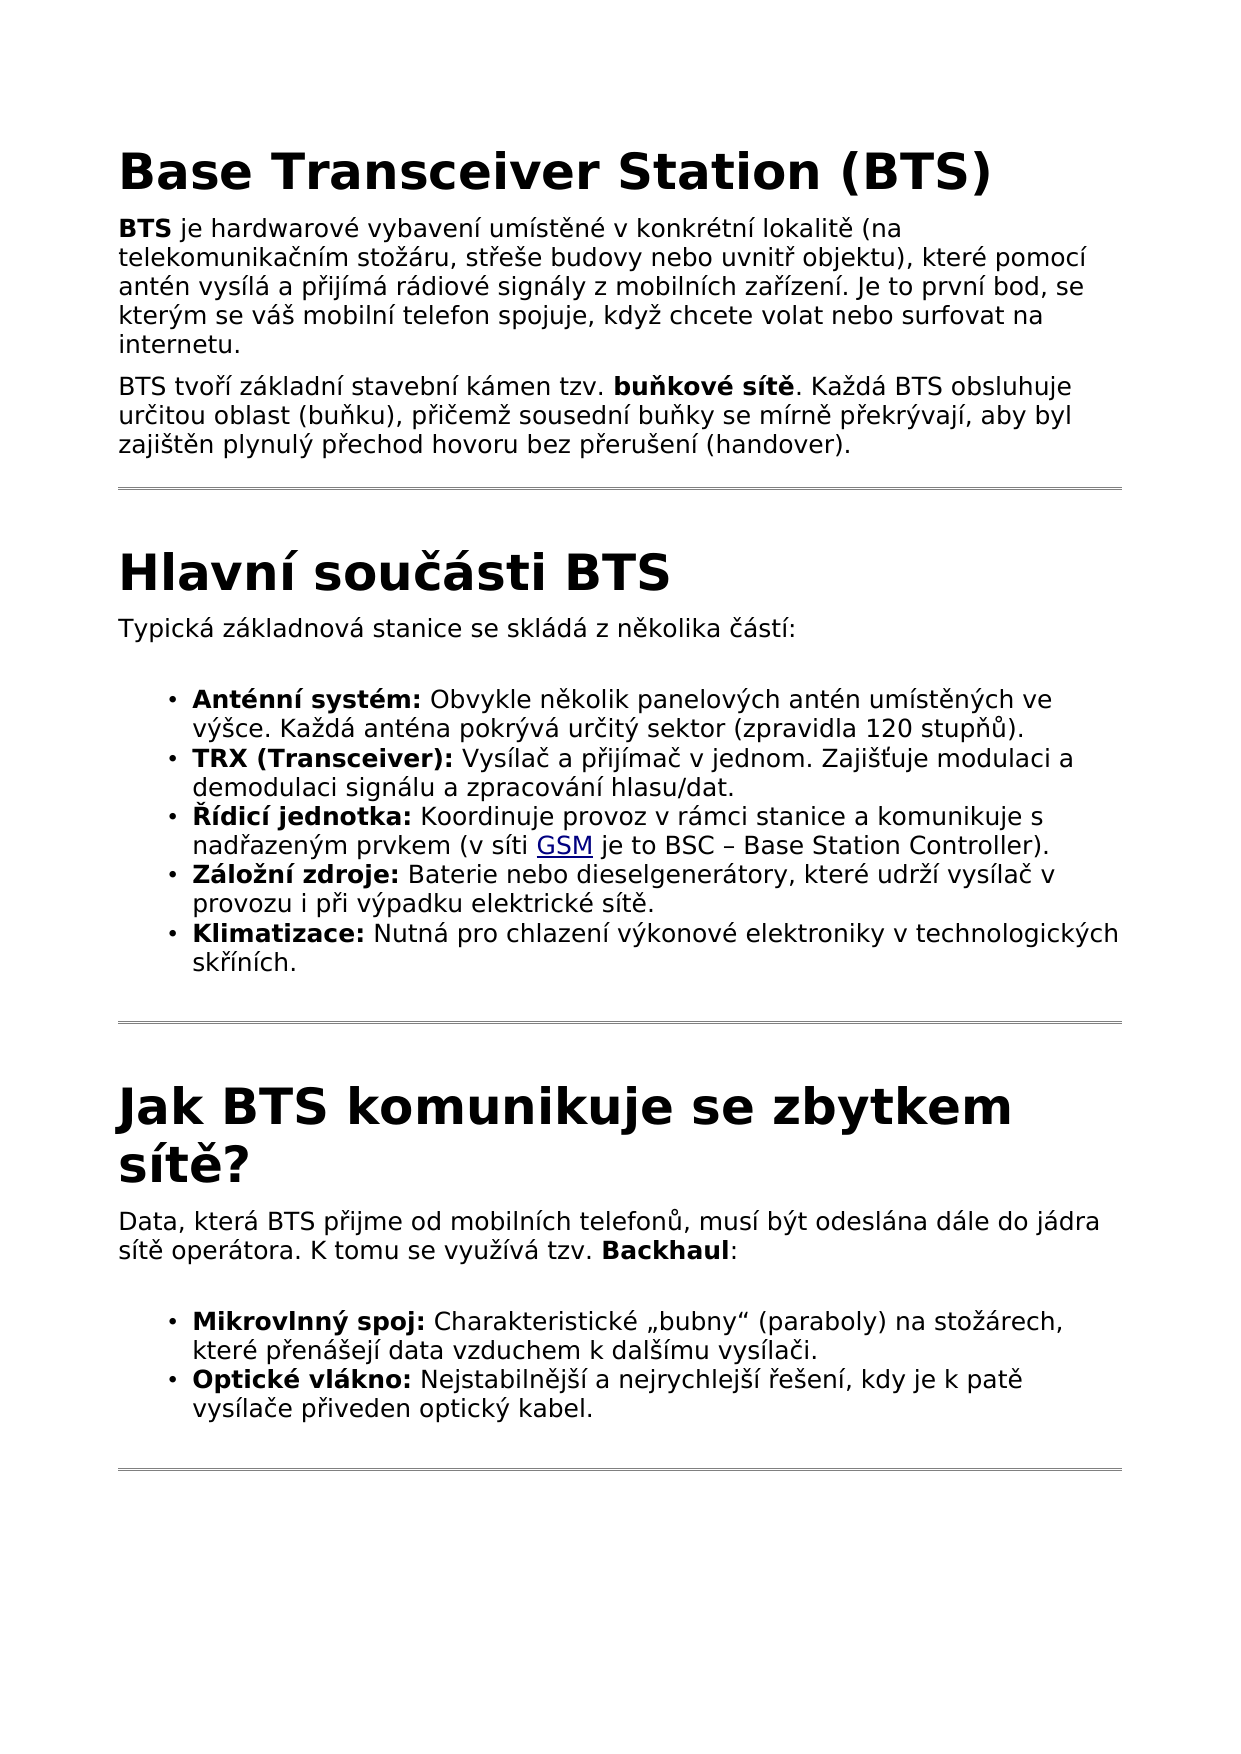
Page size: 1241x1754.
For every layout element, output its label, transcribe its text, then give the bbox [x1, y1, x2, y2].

subtitle Base Transceiver Station (BTS) [118, 143, 1122, 201]
list Anténní systém: Obvykle několik panelových antén umístěných ve výšce. Každá anténa pokrývá určitý sektor (zpravidla 120 stupňů). [177, 685, 1122, 744]
text BTS tvoří základní stavební kámen tzv. buňkové sítě. Každá BTS obsluhuje určitou oblast (buňku), přičemž sousední buňky se mírně překrývají, aby byl zajištěn plynulý přechod hovoru bez přerušení (handover). [118, 372, 1122, 460]
list Záložní zdroje: Baterie nebo dieselgenerátory, které udrží vysílač v provozu i při výpadku elektrické sítě. [177, 860, 1122, 919]
list Klimatizace: Nutná pro chlazení výkonové elektroniky v technologických skříních. [177, 919, 1122, 977]
subtitle Jak BTS komunikuje se zbytkem sítě? [118, 1078, 1122, 1194]
list TRX (Transceiver): Vysílač a přijímač v jednom. Zajišťuje modulaci a demodulaci signálu a zpracování hlasu/dat. [177, 744, 1122, 802]
list Optické vlákno: Nejstabilnější a nejrychlejší řešení, kdy je k patě vysílače přiveden optický kabel. [177, 1366, 1122, 1424]
text Typická základnová stanice se skládá z několika částí: [118, 614, 1122, 643]
text BTS je hardwarové vybavení umístěné v konkrétní lokalitě (na telekomunikačním stožáru, střeše budovy nebo uvnitř objektu), které pomocí antén vysílá a přijímá rádiové signály z mobilních zařízení. Je to první bod, se kterým se váš mobilní telefon spojuje, když chcete volat nebo surfovat na internetu. [118, 214, 1122, 360]
text Data, která BTS přijme od mobilních telefonů, musí být odeslána dále do jádra sítě operátora. K tomu se využívá tzv. Backhaul: [118, 1207, 1122, 1265]
list Řídicí jednotka: Koordinuje provoz v rámci stanice a komunikuje s nadřazeným prvkem (v síti GSM je to BSC – Base Station Controller). [177, 802, 1122, 860]
subtitle Hlavní součásti BTS [118, 543, 1122, 602]
list Mikrovlnný spoj: Charakteristické „bubny“ (paraboly) na stožárech, které přenášejí data vzduchem k dalšímu vysílači. [177, 1307, 1122, 1366]
